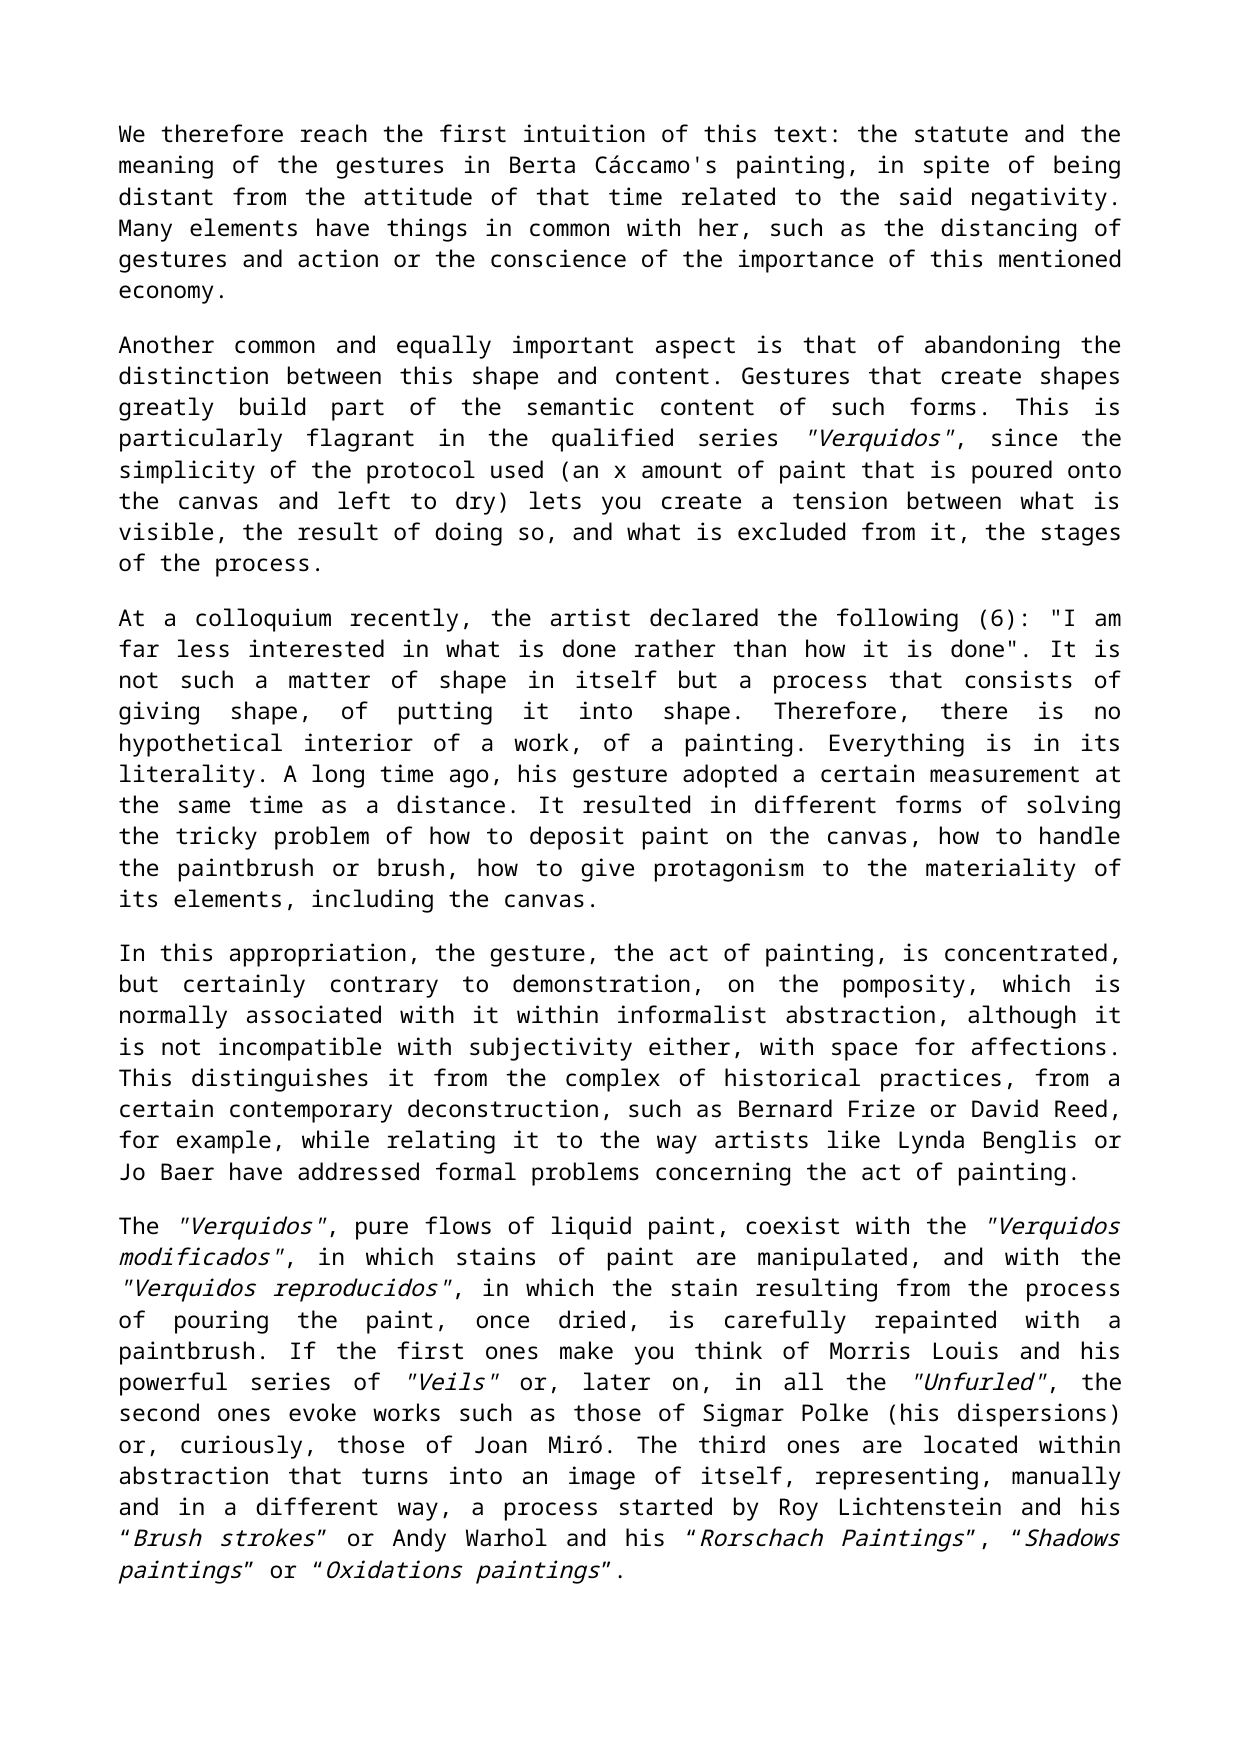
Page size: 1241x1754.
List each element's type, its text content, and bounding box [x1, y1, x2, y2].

text Another common and equally important aspect is that of abandoning the distinction between this shape and content. Gestures that create shapes greatly build part of the semantic content of such forms. This is particularly flagrant in the qualified series "Verquidos", since the simplicity of the protocol used (an x amount of paint that is poured onto the canvas and left to dry) lets you create a tension between what is visible, the result of doing so, and what is excluded from it, the stages of the process. [118, 328, 1122, 578]
text In this appropriation, the gesture, the act of painting, is concentrated, but certainly contrary to demonstration, on the pomposity, which is normally associated with it within informalist abstraction, although it is not incompatible with subjectivity either, with space for affections. This distinguishes it from the complex of historical practices, from a certain contemporary deconstruction, such as Bernard Frize or David Reed, for example, while relating it to the way artists like Lynda Benglis or Jo Baer have addressed formal problems concerning the act of painting. [118, 937, 1122, 1187]
text The "Verquidos", pure flows of liquid paint, coexist with the "Verquidos modificados", in which stains of paint are manipulated, and with the "Verquidos reproducidos", in which the stain resulting from the process of pouring the paint, once dried, is carefully repainted with a paintbrush. If the first ones make you think of Morris Louis and his powerful series of "Veils" or, later on, in all the "Unfurled", the second ones evoke works such as those of Sigmar Polke (his dispersions) or, curiously, those of Joan Miró. The third ones are located within abstraction that turns into an image of itself, representing, manually and in a different way, a process started by Roy Lichtenstein and his “Brush strokes” or Andy Warhol and his “Rorschach Paintings”, “Shadows paintings” or “Oxidations paintings”. [118, 1210, 1122, 1585]
text We therefore reach the first intuition of this text: the statute and the meaning of the gestures in Berta Cáccamo's painting, in spite of being distant from the attitude of that time related to the said negativity. Many elements have things in common with her, such as the distancing of gestures and action or the conscience of the importance of this mentioned economy. [118, 118, 1122, 306]
text At a colloquium recently, the artist declared the following (6): "I am far less interested in what is done rather than how it is done". It is not such a matter of shape in itself but a process that consists of giving shape, of putting it into shape. Therefore, there is no hypothetical interior of a work, of a painting. Everything is in its literality. A long time ago, his gesture adopted a certain measurement at the same time as a distance. It resulted in different forms of solving the tricky problem of how to deposit paint on the canvas, how to handle the paintbrush or brush, how to give protagonism to the materiality of its elements, including the canvas. [118, 601, 1122, 914]
